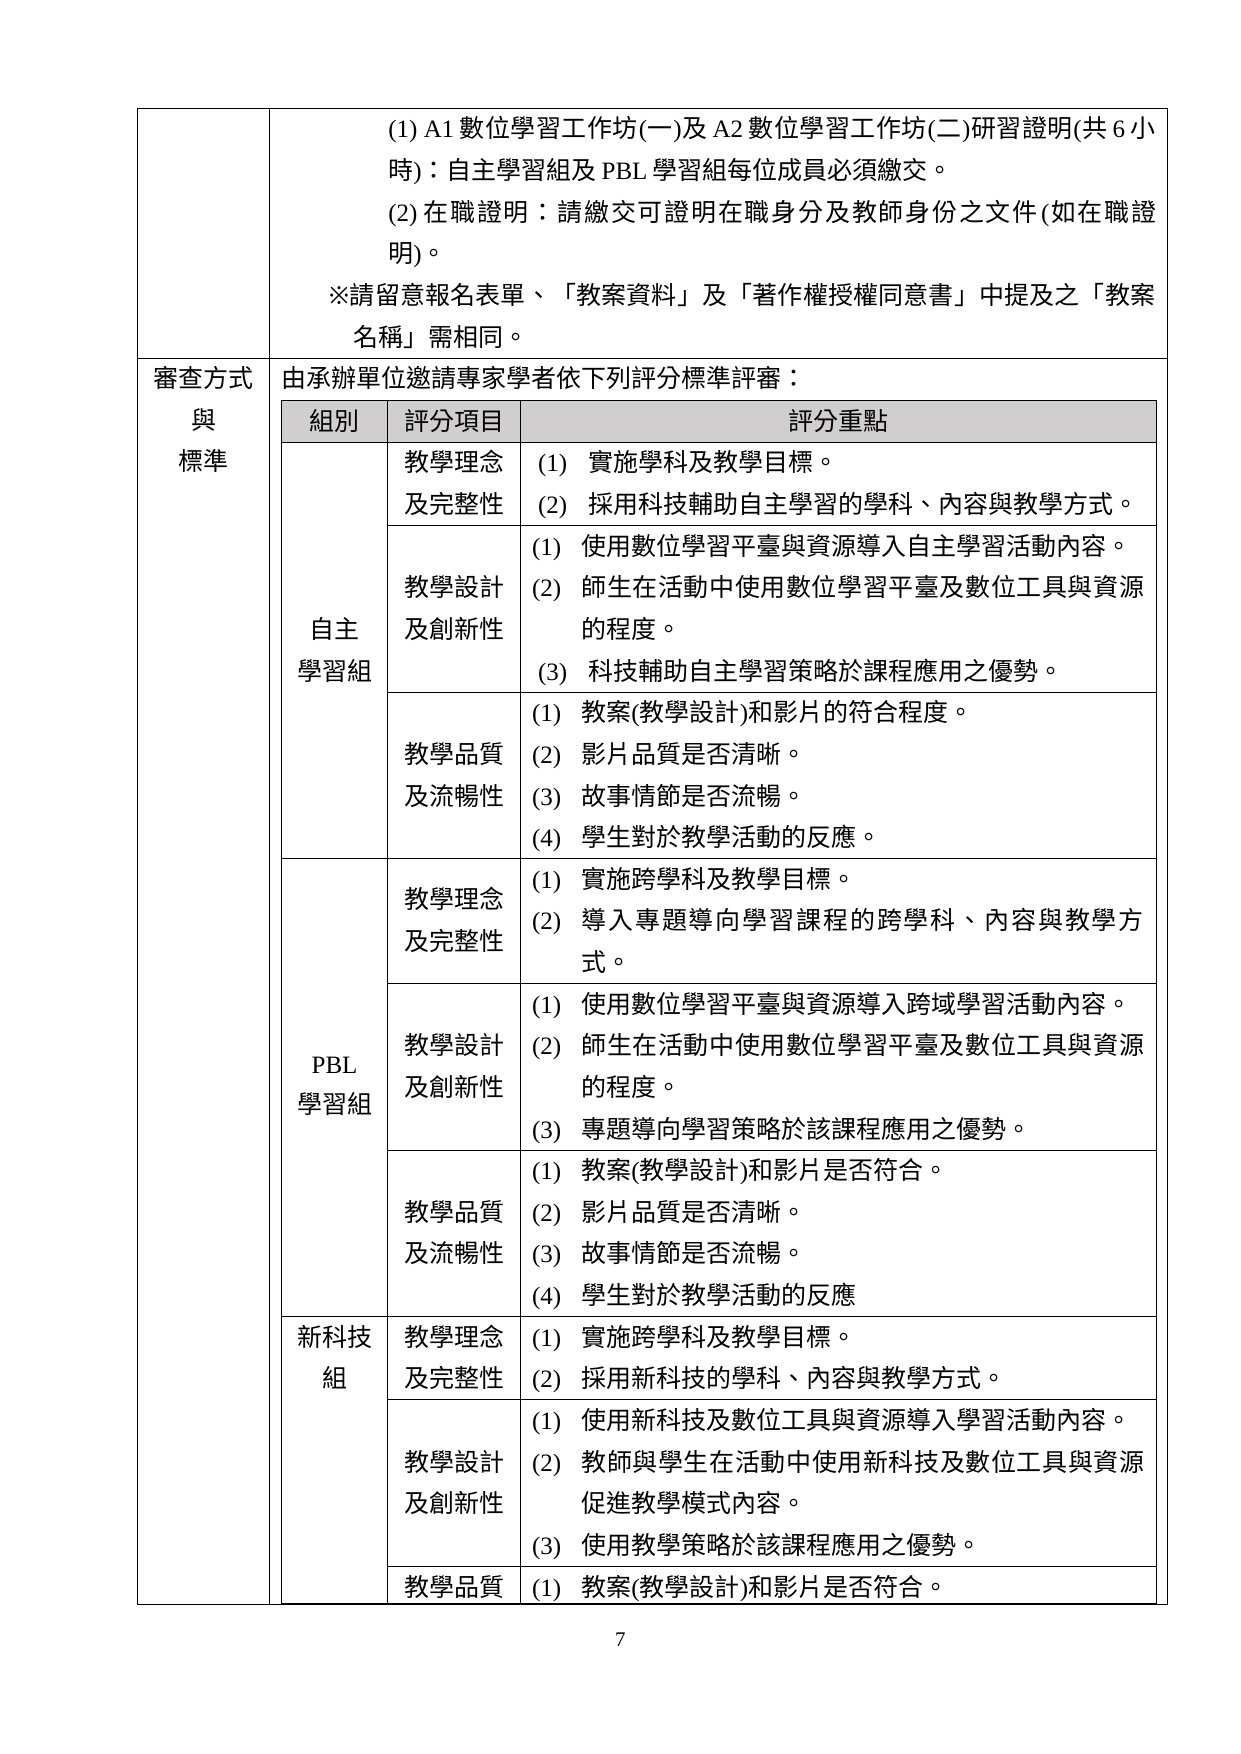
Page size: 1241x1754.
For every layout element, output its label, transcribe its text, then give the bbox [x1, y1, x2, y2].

table_cell 教學理念及完整性 [388, 859, 520, 983]
table_cell 實施學科及教學目標。 採用科技輔助自主學習的學科、內容與教學方式。 [521, 443, 1156, 525]
table_cell 教學理念及完整性 [388, 1317, 520, 1399]
table_cell 教學品質及流暢性 [388, 1151, 520, 1316]
table_cell 自主 學習組 [282, 443, 387, 858]
table_cell 教學理念及完整性 [388, 443, 520, 525]
table_cell 使用數位學習平臺與資源導入跨域學習活動內容。 師生在活動中使用數位學習平臺及數位工具與資源的程度。 專題導向學習策略於該課程應用之優勢。 [521, 984, 1156, 1149]
table_cell 實施跨學科及教學目標。 採用新科技的學科、內容與教學方式。 [521, 1317, 1156, 1399]
table_cell 實施跨學科及教學目標。 導入專題導向學習課程的跨學科、內容與教學方式。 [521, 859, 1156, 983]
table_cell 使用數位學習平臺與資源導入自主學習活動內容。 師生在活動中使用數位學習平臺及數位工具與資源的程度。 科技輔助自主學習策略於課程應用之優勢。 [521, 526, 1156, 692]
table_cell 教學設計及創新性 [388, 984, 520, 1149]
table_cell 由承辦單位邀請專家學者依下列評分標準評審： [270, 359, 1167, 1604]
table_cell 教案(教學設計)和影片是否符合。 影片品質是否清晰。 故事情節是否流暢。 學生對於教學活動的反應。 [521, 1567, 1156, 1603]
table_cell 於報名期限內填寫報名表單(表單內容請詳附件1-5)，並上傳教案資料、同意書、研習與在職證明等文件，網址：https://forms.gle/T8qnPnuw5Bzw46L9A。 教案資料 數位學習推動教案：請採pdf格式，檔名以「數位學習教案－教案名稱」呈現。 數位學習推動教案課程影片：影片請上傳至YouTube(瀏覽權限設定「不公開」)並提供網址，影片解析度須達720p以上，片長以10分鐘為限，影片名稱請以「數位學習教案課程影片－教案名稱」呈現。 同意書 推動數位學習績優徵選著作權授權同意書附件3：若為二人以上組隊報名，請由主要聯絡人代表簽署，簽章後掃描以pdf檔上傳。 蒐集、處理及利用個人資料提供同意書附件4：每位報名者皆須簽署，簽章後掃描以pdf檔上傳。 研習與在職證明 A1數位學習工作坊(一)及A2數位學習工作坊(二)研習證明(共6小時)：自主學習組及PBL學習組每位成員必須繳交。 在職證明：請繳交可證明在職身分及教師身份之文件(如在職證明)。 ※請留意報名表單、「教案資料」及「著作權授權同意書」中提及之「教案名稱」需相同。 [270, 109, 1167, 357]
table_header 評分重點 [521, 401, 1156, 442]
table_cell 教案(教學設計)和影片是否符合。 影片品質是否清晰。 故事情節是否流暢。 學生對於教學活動的反應 [521, 1151, 1156, 1316]
table_cell PBL 學習組 [282, 859, 387, 1316]
table_cell 教案(教學設計)和影片的符合程度。 影片品質是否清晰。 故事情節是否流暢。 學生對於教學活動的反應。 [521, 693, 1156, 858]
table_cell 教學設計及創新性 [388, 526, 520, 692]
table_cell 審查方式 與 標準 [138, 359, 269, 1604]
table_cell 教學品質及流暢性 [388, 693, 520, 858]
table_header 組別 [282, 401, 387, 442]
table_cell 新科技組 [282, 1317, 387, 1603]
table_cell 教學品質 [388, 1567, 520, 1603]
table_header 評分項目 [388, 401, 520, 442]
table_cell 教學設計及創新性 [388, 1400, 520, 1566]
table_cell 使用新科技及數位工具與資源導入學習活動內容。 教師與學生在活動中使用新科技及數位工具與資源促進教學模式內容。 使用教學策略於該課程應用之優勢。 [521, 1400, 1156, 1566]
table_cell [138, 109, 269, 357]
